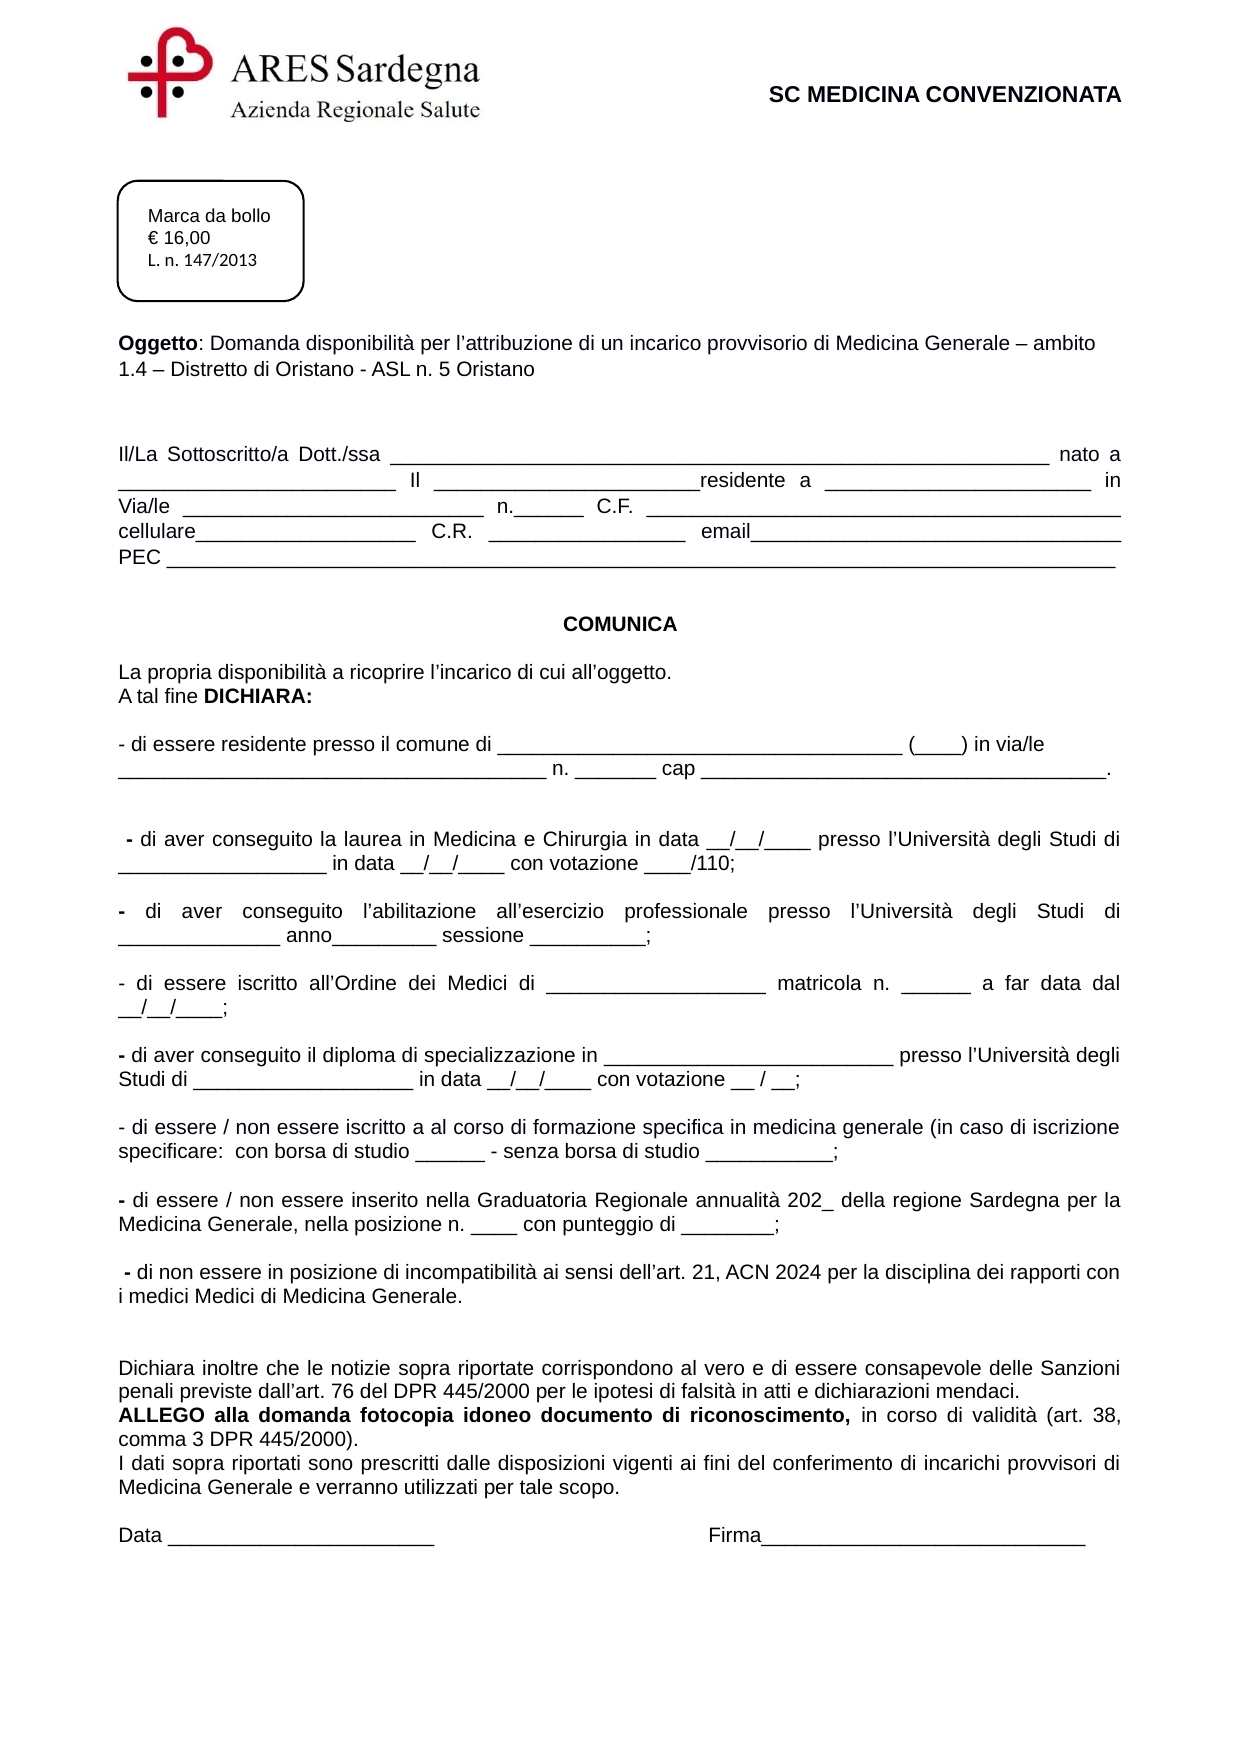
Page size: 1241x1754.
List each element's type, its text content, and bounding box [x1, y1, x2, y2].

text [305, 248, 1122, 271]
text - di essere residente presso il comune di ___________________________________ (____) in via/le _____________________________________ n. _______ cap ___________________________________. [118, 731, 1122, 779]
text ALLEGO alla domanda fotocopia idoneo documento di riconoscimento, in corso di validità (art. 38, comma 3 DPR 445/2000). [118, 1403, 1122, 1451]
text - di aver conseguito il diploma di specializzazione in _________________________ presso l’Università degli Studi di ___________________ in data __/__/____ con votazione __ / __; [118, 1043, 1122, 1091]
text [305, 205, 1122, 227]
text Marca da bollo [148, 205, 302, 227]
picture [126, 18, 486, 131]
text - di aver conseguito l’abilitazione all’esercizio professionale presso l’Università degli Studi di ______________ anno_________ sessione __________; [118, 899, 1122, 947]
text L. n. 147/2013 [148, 248, 302, 271]
text - di non essere in posizione di incompatibilità ai sensi dell’art. 21, ACN 2024 per la disciplina dei rapporti con i medici Medici di Medicina Generale. [118, 1259, 1122, 1307]
text Data _______________________ Firma____________________________ [118, 1523, 1122, 1547]
text [305, 227, 1122, 248]
text La propria disponibilità a ricoprire l’incarico di cui all’oggetto. [118, 659, 1122, 683]
text - di essere / non essere iscritto a al corso di formazione specifica in medicina generale (in caso di iscrizione specificare: con borsa di studio ______ - senza borsa di studio ___________; [118, 1115, 1122, 1163]
text I dati sopra riportati sono prescritti dalle disposizioni vigenti ai fini del conferimento di incarichi provvisori di Medicina Generale e verranno utilizzati per tale scopo. [118, 1451, 1122, 1499]
text - di aver conseguito la laurea in Medicina e Chirurgia in data __/__/____ presso l’Università degli Studi di __________________ in data __/__/____ con votazione ____/110; [118, 827, 1122, 875]
text - di essere / non essere inserito nella Graduatoria Regionale annualità 202_ della regione Sardegna per la Medicina Generale, nella posizione n. ____ con punteggio di ________; [118, 1188, 1122, 1236]
text Oggetto: Domanda disponibilità per l’attribuzione di un incarico provvisorio di Medicina Generale – ambito 1.4 – Distretto di Oristano - ASL n. 5 Oristano [118, 331, 1122, 381]
text Dichiara inoltre che le notizie sopra riportate corrispondono al vero e di essere consapevole delle Sanzioni penali previste dall’art. 76 del DPR 445/2000 per le ipotesi di falsità in atti e dichiarazioni mendaci. [118, 1355, 1122, 1403]
text - di essere iscritto all’Ordine dei Medici di ___________________ matricola n. ______ a far data dal __/__/____; [118, 971, 1122, 1019]
text € 16,00 [148, 227, 302, 248]
text A tal fine DICHIARA: [118, 683, 1122, 707]
text COMUNICA [118, 612, 1122, 636]
text Il/La Sottoscritto/a Dott./ssa _________________________________________________________ nato a ________________________ Il _______________________residente a _______________________ in Via/le __________________________ n.______ C.F. _________________________________________ cellulare___________________ C.R. _________________ email________________________________ PEC __________________________________________________________________________________ [118, 442, 1122, 569]
